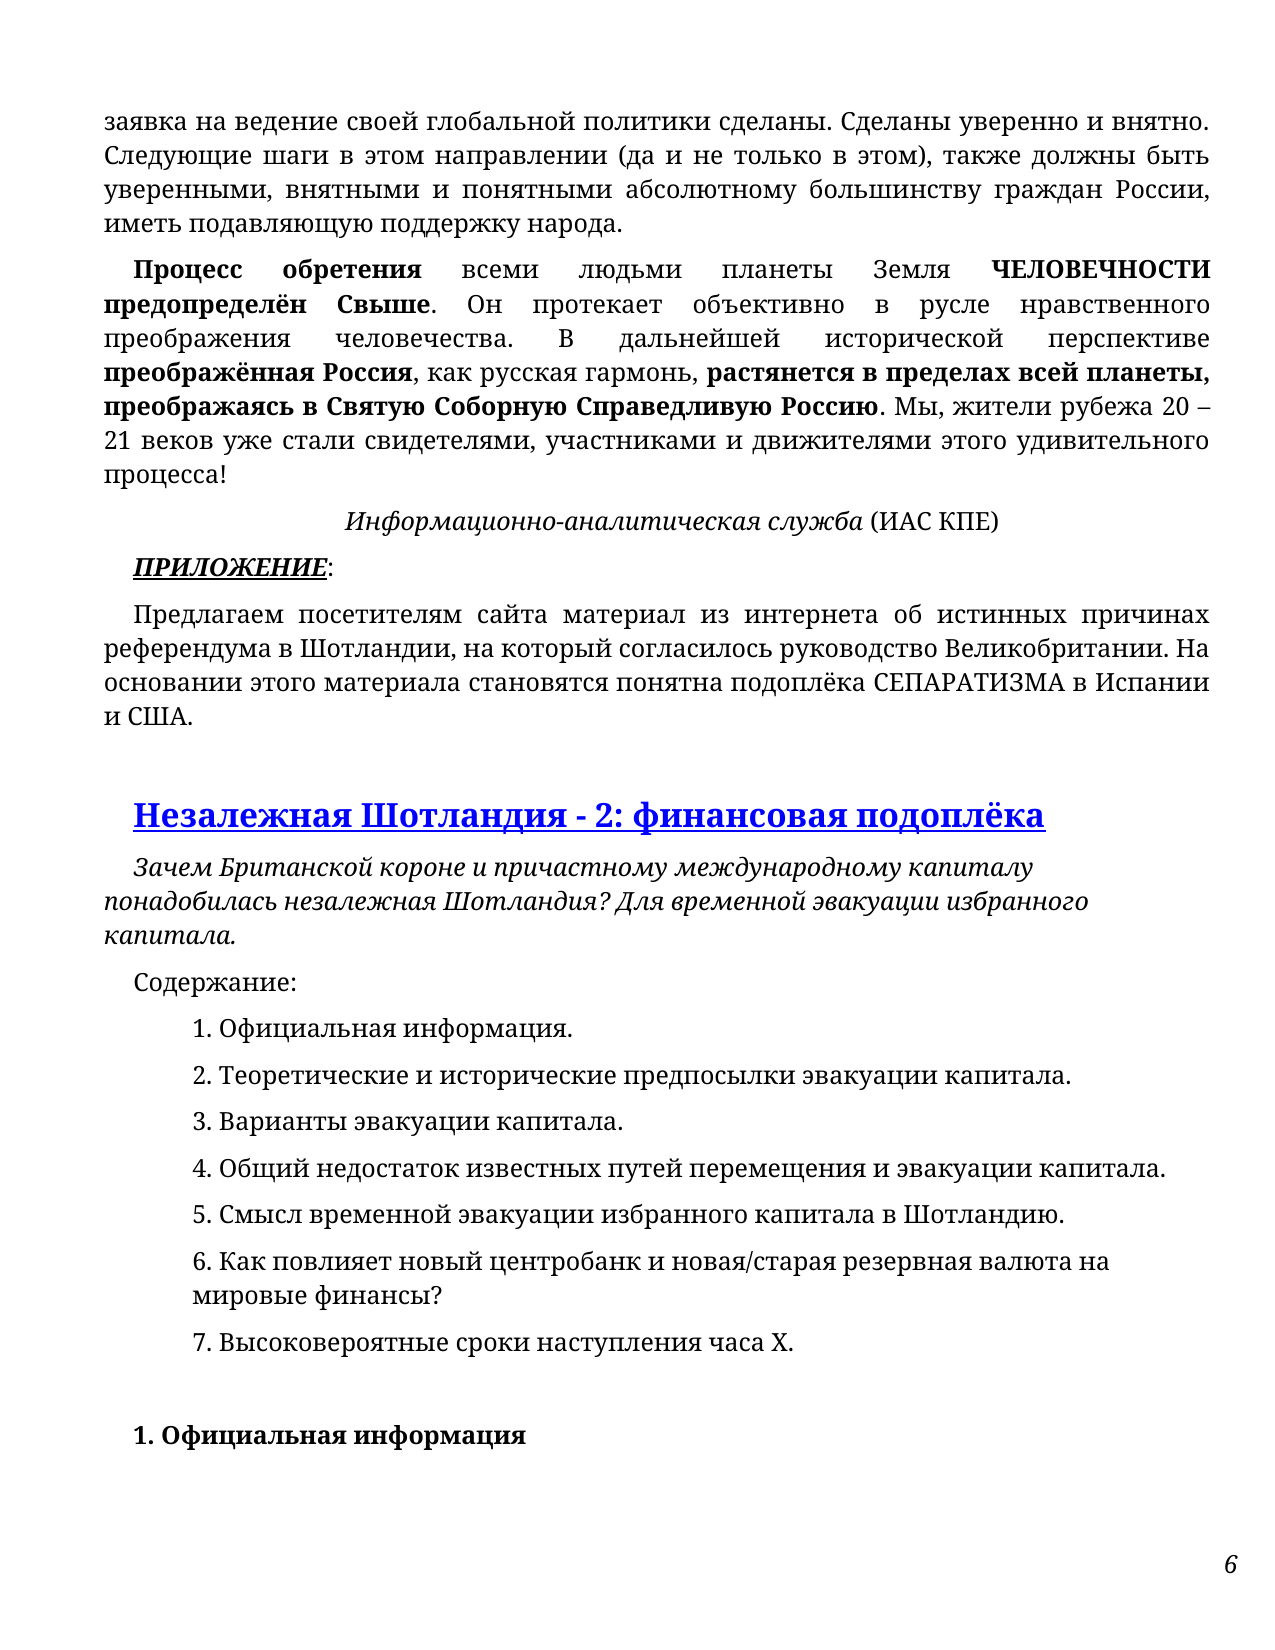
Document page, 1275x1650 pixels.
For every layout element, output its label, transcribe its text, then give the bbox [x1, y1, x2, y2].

text Зачем Британской короне и причастному международному капиталу понадобилась незалежная Шотландия? Для временной эвакуации избранного капитала. [103, 849, 1211, 952]
text Содержание: [103, 964, 1211, 998]
text Информационно-аналитическая служба (ИАС КПЕ) [103, 503, 1211, 537]
text 6. Как повлияет новый центробанк и новая/старая резервная валюта на мировые финансы? [192, 1243, 1211, 1312]
text 7. Высоковероятные сроки наступления часа Х. [192, 1324, 1211, 1358]
text 1. Официальная информация [103, 1417, 1211, 1451]
text Предлагаем посетителям сайта материал из интернета об истинных причинах референдума в Шотландии, на который согласилось руководство Великобритании. На основании этого материала становятся понятна подоплёка СЕПАРАТИЗМА в Испании и США. [103, 596, 1211, 732]
text 1. Официальная информация. [192, 1011, 1211, 1045]
text 2. Теоретические и исторические предпосылки эвакуации капитала. [192, 1057, 1211, 1091]
text Незалежная Шотландия - 2: финансовая подоплёка [103, 792, 1211, 837]
text 4. Общий недостаток известных путей перемещения и эвакуации капитала. [192, 1150, 1211, 1184]
text ПРИЛОЖЕНИЕ: [103, 550, 1211, 584]
text заявка на ведение своей глобальной политики сделаны. Сделаны уверенно и внятно. Следующие шаги в этом направлении (да и не только в этом), также должны быть уверенными, внятными и понятными абсолютному большинству граждан России, иметь подавляющую поддержку народа. [103, 103, 1211, 240]
text Процесс обретения всеми людьми планеты Земля ЧЕЛОВЕЧНОСТИ предопределён Свыше. Он протекает объективно в русле нравственного преображения человечества. В дальнейшей исторической перспективе преображённая Россия, как русская гармонь, растянется в пределах всей планеты, преображаясь в Святую Соборную Справедливую Россию. Мы, жители рубежа 20 – 21 веков уже стали свидетелями, участниками и движителями этого удивительного процесса! [103, 252, 1211, 491]
text 3. Варианты эвакуации капитала. [192, 1104, 1211, 1138]
text 5. Смысл временной эвакуации избранного капитала в Шотландию. [192, 1197, 1211, 1231]
